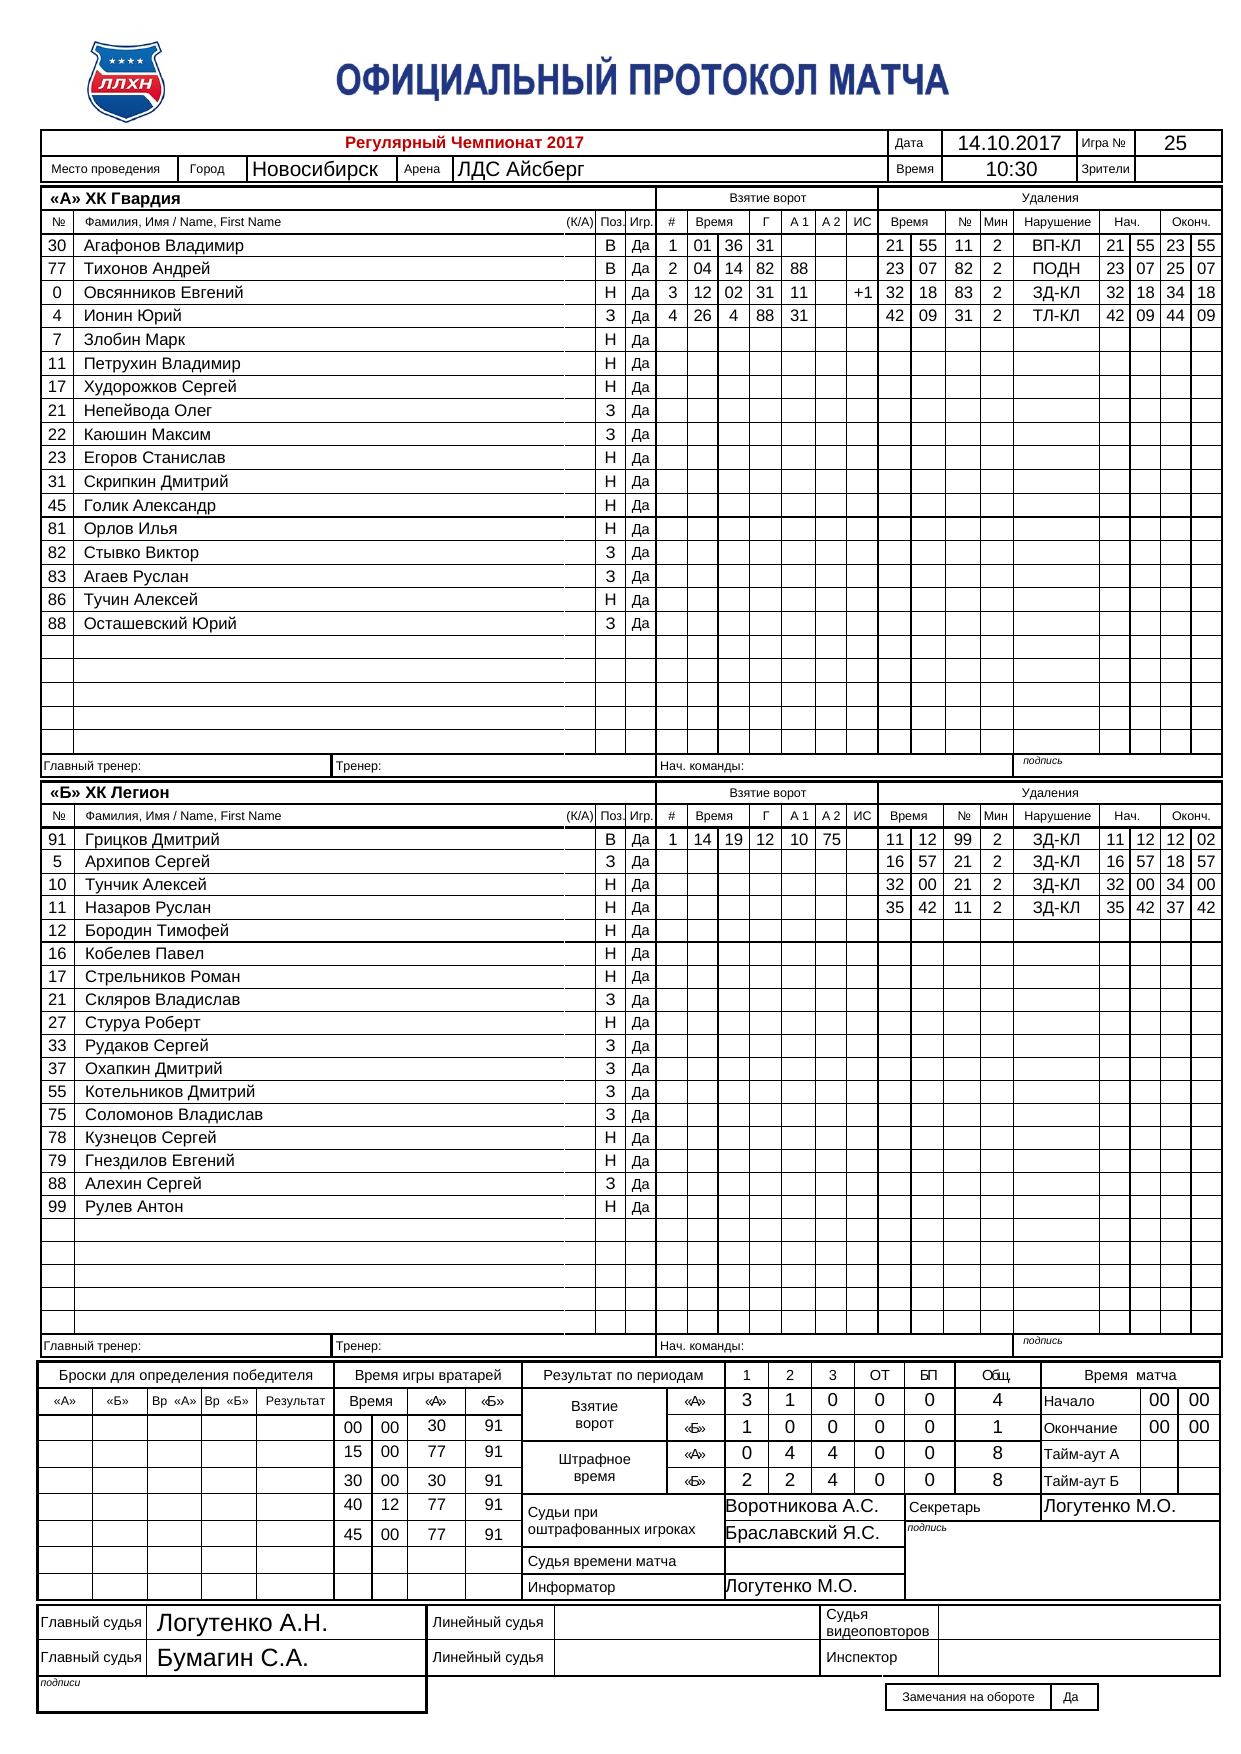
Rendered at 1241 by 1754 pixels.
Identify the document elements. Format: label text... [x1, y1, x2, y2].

table_cell 2 [981, 305, 1013, 327]
table_cell [847, 829, 877, 849]
table_cell [1131, 707, 1160, 729]
table_cell [944, 1058, 980, 1079]
table_cell [1100, 470, 1129, 493]
table_cell [946, 376, 980, 398]
table_cell [879, 541, 910, 564]
table_cell [719, 874, 749, 895]
table_cell 00 [373, 1468, 407, 1493]
table_cell Время [879, 211, 945, 233]
table_cell [879, 1173, 910, 1195]
table_cell [750, 989, 781, 1011]
table_cell З [596, 989, 625, 1011]
table_cell 77 [408, 1441, 465, 1467]
table_cell Главный судья [39, 1640, 146, 1675]
table_cell [1100, 1196, 1129, 1218]
table_header 14.10.2017 [943, 131, 1076, 155]
table_cell [1161, 707, 1190, 729]
table_cell [939, 1640, 1219, 1675]
table_cell Поз. [596, 211, 625, 233]
table_cell [750, 494, 781, 516]
table_cell [879, 707, 910, 729]
table_cell [912, 352, 945, 374]
table_cell [750, 1219, 781, 1241]
table_cell 07 [912, 257, 945, 280]
table_cell [782, 376, 815, 398]
table_cell [626, 1219, 655, 1241]
table_cell [816, 1242, 846, 1264]
table_cell 00 [373, 1441, 407, 1467]
table_cell [1192, 470, 1221, 493]
table_cell [847, 470, 877, 493]
table_cell [688, 943, 717, 964]
table_cell [148, 1574, 201, 1599]
table_cell 91 [466, 1521, 521, 1546]
table_cell 22 [42, 423, 73, 445]
table_cell Да [626, 1012, 655, 1033]
table_cell 77 [408, 1494, 465, 1520]
table_cell [750, 352, 781, 374]
table_cell [688, 874, 717, 895]
table_cell [657, 966, 687, 987]
table_cell [912, 588, 945, 611]
table_cell [912, 1058, 943, 1079]
table_cell [1100, 328, 1129, 351]
table_cell Непейвода Олег [74, 399, 564, 422]
table_cell 4 [42, 305, 73, 327]
table_cell Время [335, 1389, 407, 1413]
table_cell [782, 1196, 815, 1218]
table_cell [912, 1242, 943, 1264]
table_cell [879, 1012, 910, 1033]
table_cell [1100, 376, 1129, 398]
table_cell [1161, 446, 1190, 469]
table_cell 04 [688, 257, 717, 280]
table_cell [750, 1035, 781, 1057]
table_cell [816, 565, 846, 587]
table_cell [946, 518, 980, 540]
table_cell Ионин Юрий [74, 305, 564, 327]
table_cell [688, 896, 717, 918]
table_cell Зрители [1078, 157, 1134, 181]
table_cell 19 [719, 829, 749, 849]
table_cell [750, 1058, 781, 1079]
table_cell [688, 352, 717, 374]
table_cell [816, 730, 846, 753]
table_cell Н [596, 376, 625, 398]
table_cell 82 [750, 257, 781, 280]
table_cell [912, 565, 945, 587]
table_cell [1192, 1058, 1221, 1079]
table_cell [1161, 399, 1190, 422]
table_cell [657, 1058, 687, 1079]
table_cell 2 [981, 896, 1013, 918]
table_cell [1100, 966, 1129, 987]
table_cell [565, 1012, 595, 1033]
table_cell Н [596, 588, 625, 611]
table_cell [750, 1127, 781, 1149]
table_cell [912, 1150, 943, 1172]
table_cell [981, 659, 1013, 682]
table_cell Вр «Б» [202, 1389, 256, 1413]
table_cell [782, 518, 815, 540]
table_cell 16 [1100, 850, 1129, 872]
table_cell [565, 683, 595, 706]
table_cell [75, 1265, 564, 1287]
table_cell [688, 1173, 717, 1195]
table_cell [750, 565, 781, 587]
table_cell Да [626, 874, 655, 895]
table_cell Рудаков Сергей [75, 1035, 564, 1057]
table_cell [879, 636, 910, 658]
table_cell [1014, 989, 1099, 1011]
table_cell [946, 352, 980, 374]
table_cell 75 [42, 1104, 74, 1126]
table_cell [847, 518, 877, 540]
table_cell [944, 1196, 980, 1218]
table_cell [657, 541, 687, 564]
table_cell [1161, 683, 1190, 706]
table_cell [1161, 636, 1190, 658]
table_cell [1192, 636, 1221, 658]
table_cell 2 [981, 281, 1013, 303]
table_header Общ. [956, 1363, 1040, 1387]
table_cell 0 [855, 1389, 904, 1413]
table_cell Скляров Владислав [75, 989, 564, 1011]
table_cell [782, 1219, 815, 1241]
table_header Взятие ворот [657, 188, 877, 209]
table_cell [657, 1035, 687, 1057]
table_cell [946, 612, 980, 634]
table_cell [847, 636, 877, 658]
table_cell Тунчик Алексей [75, 874, 564, 895]
table_cell [565, 612, 595, 634]
table_cell [1161, 1219, 1190, 1241]
table_cell [1192, 989, 1221, 1011]
table_cell [565, 565, 595, 587]
table_cell [847, 1311, 877, 1333]
table_cell [565, 352, 595, 374]
table_cell [912, 920, 943, 941]
table_cell [981, 446, 1013, 469]
table_cell [565, 1311, 595, 1333]
table_cell Егоров Станислав [74, 446, 564, 469]
table_cell [944, 1127, 980, 1149]
table_cell [657, 1150, 687, 1172]
table_cell 2 [657, 257, 687, 280]
table_cell 2 [769, 1468, 811, 1493]
table_cell Да [626, 565, 655, 587]
table_cell [1192, 1242, 1221, 1264]
table_cell ЗД-КЛ [1014, 850, 1099, 872]
table_cell [1192, 1196, 1221, 1218]
table_cell [816, 328, 846, 351]
table_cell 00 [1192, 874, 1221, 895]
table_cell Да [626, 423, 655, 445]
table_cell [847, 896, 877, 918]
table_cell [1100, 612, 1129, 634]
table_cell [816, 376, 846, 398]
table_cell [981, 920, 1013, 941]
table_cell З [596, 1104, 625, 1126]
table_cell [946, 423, 980, 445]
table_cell [1100, 1265, 1129, 1287]
table_cell З [596, 423, 625, 445]
table_cell [1014, 707, 1099, 729]
table_cell [1131, 1219, 1160, 1241]
table_cell [782, 1311, 815, 1333]
table_cell [944, 1265, 980, 1287]
table_cell [565, 235, 595, 256]
table_cell 1 [726, 1415, 768, 1440]
table_cell [816, 541, 846, 564]
table_cell 88 [42, 612, 73, 634]
table_cell Главный тренер: [42, 755, 330, 776]
table_cell 2 [981, 850, 1013, 872]
table_cell [879, 446, 910, 469]
table_cell [981, 1242, 1013, 1264]
table_cell Осташевский Юрий [74, 612, 564, 634]
table_cell Окончание [1042, 1415, 1140, 1440]
table_cell [981, 470, 1013, 493]
table_cell [688, 850, 717, 872]
table_cell Новосибирск [248, 157, 396, 181]
table_cell [847, 446, 877, 469]
table_cell [202, 1547, 256, 1573]
table_cell 21 [879, 235, 910, 256]
table_cell Г [750, 211, 781, 233]
table_cell Штрафное время [523, 1442, 666, 1493]
table_cell [657, 399, 687, 422]
table_cell 88 [782, 257, 815, 280]
table_cell [1131, 920, 1160, 941]
table_cell [1131, 1196, 1160, 1218]
table_cell [93, 1441, 147, 1467]
table_cell [719, 1242, 749, 1264]
table_cell [1131, 612, 1160, 634]
table_cell [1161, 920, 1190, 941]
table_cell [750, 1081, 781, 1103]
table_cell [912, 1311, 943, 1333]
table_cell [750, 943, 781, 964]
table_cell [565, 989, 595, 1011]
table_cell [148, 1521, 201, 1546]
table_header Время матча [1042, 1363, 1219, 1387]
table_cell [847, 565, 877, 587]
table_cell 17 [42, 376, 73, 398]
table_cell 02 [719, 281, 749, 303]
table_cell [847, 943, 877, 964]
table_cell [1179, 1441, 1219, 1467]
table_cell [148, 1547, 201, 1573]
table_cell 12 [750, 829, 781, 849]
table_header 2 [769, 1363, 811, 1387]
table_cell [565, 1150, 595, 1172]
table_cell [75, 1311, 564, 1333]
table_cell 83 [42, 565, 73, 587]
table_cell [719, 636, 749, 658]
table_cell 00 [373, 1416, 407, 1440]
table_cell [688, 541, 717, 564]
table_cell [1100, 494, 1129, 516]
table_cell 09 [1131, 305, 1160, 327]
table_cell [912, 989, 943, 1011]
table_cell [816, 989, 846, 1011]
table_cell [688, 659, 717, 682]
table_cell [565, 257, 595, 280]
table_cell [981, 1104, 1013, 1126]
table_cell 25 [1161, 257, 1190, 280]
table_cell [912, 659, 945, 682]
table_cell Информатор [523, 1575, 724, 1599]
table_cell [719, 1012, 749, 1033]
table_cell ЛДС Айсберг [454, 157, 887, 181]
table_cell [1014, 1058, 1099, 1079]
table_cell [1161, 376, 1190, 398]
table_cell [816, 588, 846, 611]
table_cell Время [889, 157, 941, 181]
table_cell [1014, 541, 1099, 564]
table_cell [1192, 683, 1221, 706]
table_cell Соломонов Владислав [75, 1104, 564, 1126]
table_cell [565, 850, 595, 872]
table_cell [466, 1547, 521, 1573]
table_cell [42, 636, 73, 658]
table_cell [782, 1288, 815, 1310]
table_cell № [944, 805, 980, 826]
table_cell [847, 1081, 877, 1103]
table_cell 30 [408, 1416, 465, 1440]
table_cell [202, 1494, 256, 1520]
table_cell [750, 446, 781, 469]
table_cell 0 [855, 1468, 904, 1493]
table_cell [816, 874, 846, 895]
table_cell 30 [42, 235, 73, 256]
table_cell [565, 1104, 595, 1126]
table_cell Да [626, 1127, 655, 1149]
table_cell [879, 920, 910, 941]
table_cell [1014, 659, 1099, 682]
table_cell [1014, 352, 1099, 374]
table_cell [816, 896, 846, 918]
table_cell Нарушение [1014, 211, 1099, 233]
table_cell Н [596, 494, 625, 516]
table_cell [1131, 1242, 1160, 1264]
table_cell 4 [719, 305, 749, 327]
table_cell Секретарь [906, 1495, 1040, 1520]
table_cell [912, 446, 945, 469]
table_cell 12 [42, 920, 74, 941]
table_cell [1100, 1219, 1129, 1241]
table_cell [1099, 1682, 1220, 1711]
table_cell [750, 707, 781, 729]
table_cell Фамилия, Имя / Name, First Name [74, 211, 565, 233]
table_cell ВП-КЛ [1014, 235, 1099, 256]
table_cell 35 [879, 896, 910, 918]
table_cell 32 [879, 874, 910, 895]
table_cell [816, 1081, 846, 1103]
table_cell 11 [782, 281, 815, 303]
table_cell Тайм-аут Б [1042, 1468, 1140, 1493]
table_header Дата [889, 131, 941, 155]
table_cell [1161, 328, 1190, 351]
table_cell [1131, 989, 1160, 1011]
table_cell [879, 659, 910, 682]
table_cell [782, 1035, 815, 1057]
table_cell [719, 612, 749, 634]
table_cell 26 [688, 305, 717, 327]
table_cell # [657, 211, 687, 233]
table_cell [782, 1127, 815, 1149]
table_cell [719, 1150, 749, 1172]
table_cell «Б» [668, 1415, 724, 1440]
table_cell [782, 1150, 815, 1172]
table_header 3 [812, 1363, 854, 1387]
table_cell [688, 612, 717, 634]
table_cell 1 [657, 829, 687, 849]
table_cell Рулев Антон [75, 1196, 564, 1218]
table_cell [1131, 730, 1160, 753]
table_cell № [946, 211, 980, 233]
table_cell [1014, 612, 1099, 634]
table_cell [782, 588, 815, 611]
table_cell [657, 328, 687, 351]
table_cell Да [626, 966, 655, 987]
table_cell [944, 1219, 980, 1241]
table_cell [565, 920, 595, 941]
table_cell Скрипкин Дмитрий [74, 470, 564, 493]
table_cell [719, 1219, 749, 1241]
table_cell Да [626, 305, 655, 327]
table_cell [93, 1468, 147, 1493]
table_cell [912, 470, 945, 493]
table_cell Воротникова А.С. [726, 1495, 904, 1520]
table_cell [782, 494, 815, 516]
table_cell [847, 235, 877, 256]
table_cell [1192, 352, 1221, 374]
table_cell [719, 494, 749, 516]
table_cell «А» [668, 1442, 724, 1467]
table_cell [750, 920, 781, 941]
table_cell [816, 683, 846, 706]
table_cell [944, 1311, 980, 1333]
table_cell 02 [1192, 829, 1221, 849]
table_cell [1161, 943, 1190, 964]
table_cell Время [688, 211, 749, 233]
table_cell Охапкин Дмитрий [75, 1058, 564, 1079]
table_cell [1100, 1288, 1129, 1310]
table_cell [782, 1081, 815, 1103]
table_cell [944, 1150, 980, 1172]
table_cell [719, 1127, 749, 1149]
table_cell [565, 1196, 595, 1218]
table_cell [912, 1196, 943, 1218]
table_cell 2 [981, 829, 1013, 849]
table_cell [1131, 1081, 1160, 1103]
table_header Взятие ворот [657, 783, 877, 803]
table_cell [1131, 966, 1160, 987]
table_cell [1014, 1265, 1099, 1287]
table_cell [42, 1311, 74, 1333]
table_cell [596, 636, 625, 658]
table_cell Оконч. [1161, 211, 1221, 233]
table_cell [981, 1311, 1013, 1333]
table_cell [782, 565, 815, 587]
table_cell [657, 565, 687, 587]
table_cell [750, 1311, 781, 1333]
table_cell 42 [1100, 305, 1129, 327]
table_cell 12 [688, 281, 717, 303]
table_cell [750, 588, 781, 611]
table_cell [847, 1035, 877, 1057]
table_cell [688, 1035, 717, 1057]
table_cell [148, 1441, 201, 1467]
table_cell [816, 1104, 846, 1126]
table_cell [1100, 730, 1129, 753]
table_cell 0 [905, 1389, 954, 1413]
table_cell [1014, 1012, 1099, 1033]
table_cell [1192, 1012, 1221, 1033]
table_cell [750, 896, 781, 918]
table_cell [1014, 1196, 1099, 1218]
table_cell Орлов Илья [74, 518, 564, 540]
table_cell [257, 1494, 333, 1520]
table_cell Да [626, 470, 655, 493]
table_cell [912, 1127, 943, 1149]
table_cell [847, 588, 877, 611]
table_cell [1014, 966, 1099, 987]
table_cell [1131, 588, 1160, 611]
table_cell [946, 707, 980, 729]
table_cell [946, 683, 980, 706]
table_header Броски для определения победителя [39, 1363, 333, 1387]
table_cell [750, 1104, 781, 1126]
table_cell [816, 1173, 846, 1195]
table_cell № [42, 805, 74, 826]
table_cell [981, 1012, 1013, 1033]
table_cell [565, 494, 595, 516]
table_cell 88 [750, 305, 781, 327]
table_cell [93, 1416, 147, 1440]
table_cell [335, 1574, 371, 1599]
table_cell Н [596, 1127, 625, 1149]
table_cell [1161, 1104, 1190, 1126]
table_cell Кобелев Павел [75, 943, 564, 964]
table_cell [1192, 1288, 1221, 1310]
table_cell Тайм-аут А [1042, 1441, 1140, 1467]
table_cell [879, 470, 910, 493]
table_cell Н [596, 1196, 625, 1218]
table_cell Н [596, 470, 625, 493]
table_header Замечания на обороте [887, 1685, 1050, 1709]
table_cell [1161, 989, 1190, 1011]
table_cell [1131, 446, 1160, 469]
table_cell [782, 683, 815, 706]
table_cell [1161, 1081, 1190, 1103]
table_cell [39, 1494, 92, 1520]
table_cell [981, 730, 1013, 753]
table_cell [565, 943, 595, 964]
table_cell [688, 494, 717, 516]
table_cell [688, 565, 717, 587]
table_cell Стывко Виктор [74, 541, 564, 564]
table_cell 0 [812, 1415, 854, 1440]
table_cell [74, 683, 564, 706]
table_cell [688, 920, 717, 941]
table_cell [626, 659, 655, 682]
table_cell 07 [1131, 257, 1160, 280]
table_cell [847, 352, 877, 374]
table_cell [981, 1196, 1013, 1218]
table_cell [42, 1242, 74, 1264]
table_cell [1100, 446, 1129, 469]
table_cell ИС [847, 211, 877, 233]
table_cell 31 [946, 305, 980, 327]
table_cell подпись [1014, 1335, 1221, 1356]
table_cell [626, 1242, 655, 1264]
table_cell [879, 1035, 910, 1057]
table_cell [816, 1288, 846, 1310]
table_cell Н [596, 328, 625, 351]
table_cell [565, 1127, 595, 1149]
table_cell [1100, 1127, 1129, 1149]
table_cell [847, 966, 877, 987]
table_cell [148, 1468, 201, 1493]
table_cell [39, 1468, 92, 1493]
table_cell [1100, 1012, 1129, 1033]
table_header Удаления [879, 188, 1221, 209]
table_cell [1161, 1288, 1190, 1310]
table_cell [719, 989, 749, 1011]
table_cell [1161, 1242, 1190, 1264]
table_cell Нач. [1100, 805, 1160, 826]
table_cell Вр «А» [148, 1389, 201, 1413]
table_cell [944, 943, 980, 964]
table_cell [1192, 707, 1221, 729]
table_cell 55 [1131, 235, 1160, 256]
table_cell подписи [39, 1677, 425, 1711]
table_cell [816, 612, 846, 634]
table_cell [1014, 920, 1099, 941]
table_cell [596, 1311, 625, 1333]
table_cell [1192, 920, 1221, 941]
table_cell [879, 966, 910, 987]
table_cell 0 [769, 1415, 811, 1440]
table_cell [912, 399, 945, 422]
table_cell [782, 352, 815, 374]
table_cell 12 [373, 1494, 407, 1520]
table_cell [750, 1288, 781, 1310]
table_cell 31 [750, 281, 781, 303]
table_cell Да [626, 541, 655, 564]
table_cell [1100, 1035, 1129, 1057]
table_cell [1100, 659, 1129, 682]
table_cell [847, 1012, 877, 1033]
table_cell [1161, 423, 1190, 445]
table_cell [816, 1035, 846, 1057]
table_cell Тренер: [333, 755, 655, 776]
table_cell Линейный судья [428, 1640, 554, 1675]
table_cell [565, 281, 595, 303]
table_cell [782, 966, 815, 987]
table_cell 17 [42, 966, 74, 987]
table_cell Назаров Руслан [75, 896, 564, 918]
table_cell Н [596, 896, 625, 918]
table_cell [847, 399, 877, 422]
table_cell 11 [944, 896, 980, 918]
table_cell [816, 850, 846, 872]
table_cell 8 [956, 1468, 1040, 1493]
table_cell 1 [769, 1389, 811, 1413]
table_cell 33 [42, 1035, 74, 1057]
table_header Время игры вратарей [335, 1363, 521, 1387]
table_cell [1136, 157, 1221, 181]
table_cell Да [626, 989, 655, 1011]
table_cell [981, 1058, 1013, 1079]
table_cell Да [626, 829, 655, 849]
table_cell [816, 494, 846, 516]
table_cell 77 [408, 1521, 465, 1546]
table_cell 3 [726, 1389, 768, 1413]
table_cell 11 [946, 235, 980, 256]
table_cell [1100, 1311, 1129, 1333]
table_cell [1161, 470, 1190, 493]
table_cell [626, 707, 655, 729]
table_cell [596, 1265, 625, 1287]
table_cell [565, 730, 595, 753]
table_cell З [596, 1173, 625, 1195]
table_cell [93, 1574, 147, 1599]
table_cell [816, 446, 846, 469]
table_cell [879, 494, 910, 516]
table_cell «А» [39, 1389, 92, 1413]
table_cell 10 [42, 874, 74, 895]
table_cell 00 [1131, 874, 1160, 895]
table_cell Время [879, 805, 943, 826]
table_cell Каюшин Максим [74, 423, 564, 445]
table_cell Город [179, 157, 246, 181]
table_cell [912, 1081, 943, 1103]
table_cell [719, 896, 749, 918]
table_cell 0 [855, 1442, 904, 1467]
table_cell Тренер: [333, 1335, 655, 1356]
table_cell [782, 896, 815, 918]
table_cell [657, 446, 687, 469]
table_cell [816, 1127, 846, 1149]
table_cell З [596, 1058, 625, 1079]
table_cell 42 [1131, 896, 1160, 918]
table_cell ЗД-КЛ [1014, 874, 1099, 895]
table_cell [1131, 423, 1160, 445]
table_cell [816, 305, 846, 327]
table_cell [944, 966, 980, 987]
table_cell [1100, 683, 1129, 706]
table_cell 21 [944, 850, 980, 872]
table_cell Худорожков Сергей [74, 376, 564, 398]
table_cell [719, 943, 749, 964]
table_cell [981, 943, 1013, 964]
table_cell 23 [1100, 257, 1129, 280]
table_cell [847, 1058, 877, 1079]
table_cell 91 [466, 1416, 521, 1440]
table_cell [750, 328, 781, 351]
table_cell [981, 352, 1013, 374]
table_cell [782, 920, 815, 941]
table_cell 11 [1100, 829, 1129, 849]
table_cell 10:30 [943, 157, 1076, 181]
table_cell ИС [847, 805, 877, 826]
table_cell [42, 707, 73, 729]
table_cell Да [626, 612, 655, 634]
table_cell [1100, 989, 1129, 1011]
table_cell [847, 1219, 877, 1241]
table_cell 11 [42, 352, 73, 374]
table_cell [719, 966, 749, 987]
table_cell [750, 518, 781, 540]
table_cell 00 [1179, 1389, 1219, 1413]
table_cell «А» [668, 1389, 724, 1413]
table_cell [657, 707, 687, 729]
table_cell [657, 494, 687, 516]
table_cell [847, 1127, 877, 1149]
table_cell [750, 1012, 781, 1033]
table_cell 37 [42, 1058, 74, 1079]
table_cell [782, 1265, 815, 1287]
table_cell [912, 518, 945, 540]
table_cell [879, 1219, 910, 1241]
table_cell 75 [816, 829, 846, 849]
table_cell [1100, 399, 1129, 422]
table_cell [74, 707, 564, 729]
table_cell [688, 1012, 717, 1033]
table_cell [912, 1219, 943, 1241]
table_cell [1131, 470, 1160, 493]
table_cell [596, 659, 625, 682]
table_cell 2 [981, 257, 1013, 280]
table_cell [688, 1288, 717, 1310]
table_cell [657, 683, 687, 706]
table_cell [847, 328, 877, 351]
table_cell Да [626, 257, 655, 280]
table_cell [981, 328, 1013, 351]
table_cell 88 [42, 1173, 74, 1195]
table_cell [816, 423, 846, 445]
table_cell [782, 707, 815, 729]
table_cell # [657, 805, 687, 826]
table_cell [879, 730, 910, 753]
table_cell 27 [42, 1012, 74, 1033]
table_cell 11 [42, 896, 74, 918]
table_cell [1131, 328, 1160, 351]
table_cell [688, 989, 717, 1011]
table_cell [750, 470, 781, 493]
table_cell [657, 1173, 687, 1195]
table_cell 31 [782, 305, 815, 327]
table_cell Оконч. [1161, 805, 1221, 826]
table_cell [816, 235, 846, 256]
table_cell [657, 730, 687, 753]
table_cell [719, 376, 749, 398]
table_cell [750, 541, 781, 564]
table_cell [1014, 1150, 1099, 1172]
table_cell [565, 659, 595, 682]
table_header Удаления [879, 783, 1221, 803]
table_cell [719, 707, 749, 729]
table_cell В [596, 235, 625, 256]
table_cell [1192, 423, 1221, 445]
table_cell 12 [1161, 829, 1190, 849]
table_cell [847, 423, 877, 445]
table_cell Да [626, 352, 655, 374]
table_cell [626, 1288, 655, 1310]
table_cell [782, 874, 815, 895]
table_cell [847, 730, 877, 753]
table_cell [1014, 943, 1099, 964]
table_cell [944, 1035, 980, 1057]
table_cell Да [626, 1058, 655, 1079]
table_cell [816, 659, 846, 682]
table_cell [1131, 565, 1160, 587]
table_cell [912, 730, 945, 753]
table_cell [847, 1242, 877, 1264]
table_cell [816, 636, 846, 658]
table_cell [981, 494, 1013, 516]
table_cell [75, 1288, 564, 1310]
table_cell [946, 730, 980, 753]
table_cell [257, 1547, 333, 1573]
table_cell [847, 850, 877, 872]
table_cell [1131, 541, 1160, 564]
table_cell [202, 1574, 256, 1599]
table_cell [39, 1547, 92, 1573]
table_cell [912, 943, 943, 964]
table_cell ЗД-КЛ [1014, 896, 1099, 918]
table_cell [719, 541, 749, 564]
table_cell [879, 423, 910, 445]
table_cell [750, 1150, 781, 1172]
table_cell Место проведения [42, 157, 177, 181]
table_cell Злобин Марк [74, 328, 564, 351]
table_cell [750, 874, 781, 895]
table_cell Начало [1042, 1389, 1140, 1413]
table_cell В [596, 829, 625, 849]
table_cell [719, 730, 749, 753]
table_cell 18 [1192, 281, 1221, 303]
table_cell [816, 518, 846, 540]
table_cell [626, 730, 655, 753]
table_cell Стуруа Роберт [75, 1012, 564, 1033]
table_cell [782, 235, 815, 256]
table_cell [565, 305, 595, 327]
table_cell Голик Александр [74, 494, 564, 516]
table_cell 16 [42, 943, 74, 964]
table_cell [565, 896, 595, 918]
table_cell [408, 1574, 465, 1599]
table_cell 57 [1192, 850, 1221, 872]
table_cell [782, 1242, 815, 1264]
table_cell Петрухин Владимир [74, 352, 564, 374]
table_cell [1131, 1012, 1160, 1033]
table_cell 55 [912, 235, 945, 256]
table_cell [816, 1150, 846, 1172]
table_cell А 1 [782, 805, 815, 826]
table_cell [75, 1219, 564, 1241]
table_cell [565, 1288, 595, 1310]
table_cell [626, 1311, 655, 1333]
table_cell [1192, 541, 1221, 564]
table_cell [782, 1173, 815, 1195]
table_cell [981, 1081, 1013, 1103]
table_cell [657, 943, 687, 964]
table_cell [42, 683, 73, 706]
table_cell [1100, 943, 1129, 964]
table_cell [1161, 730, 1190, 753]
table_cell 99 [944, 829, 980, 849]
table_cell [847, 376, 877, 398]
table_cell [946, 446, 980, 469]
table_cell 83 [946, 281, 980, 303]
table_cell [939, 1606, 1219, 1639]
table_cell [688, 423, 717, 445]
table_cell «Б» [93, 1389, 147, 1413]
table_cell [981, 399, 1013, 422]
table_cell [750, 1242, 781, 1264]
table_cell [750, 612, 781, 634]
table_cell 7 [42, 328, 73, 351]
table_cell [719, 1173, 749, 1195]
table_cell [1161, 518, 1190, 540]
table_cell [148, 1416, 201, 1440]
table_cell 32 [1100, 874, 1129, 895]
table_cell [1192, 1081, 1221, 1103]
table_cell [1192, 588, 1221, 611]
table_cell [1100, 1242, 1129, 1264]
table_cell [981, 541, 1013, 564]
table_cell Да [626, 1196, 655, 1218]
table_header Результат по периодам [523, 1363, 724, 1387]
table_cell З [596, 612, 625, 634]
table_cell [883, 1677, 1220, 1681]
table_cell [657, 1012, 687, 1033]
table_cell Гнездилов Евгений [75, 1150, 564, 1172]
table_cell Да [626, 850, 655, 872]
table_cell [1014, 399, 1099, 422]
table_cell З [596, 850, 625, 872]
table_cell [1192, 328, 1221, 351]
table_cell 00 [912, 874, 943, 895]
table_cell [750, 966, 781, 987]
table_cell [1192, 1127, 1221, 1149]
table_cell Арена [398, 157, 452, 181]
table_cell 30 [408, 1468, 465, 1493]
table_cell [981, 588, 1013, 611]
table_cell [596, 730, 625, 753]
table_cell 10 [782, 829, 815, 849]
table_cell [565, 1173, 595, 1195]
table_cell [847, 920, 877, 941]
table_cell [719, 399, 749, 422]
table_cell [981, 683, 1013, 706]
table_cell [981, 1150, 1013, 1172]
table_cell [75, 1242, 564, 1264]
table_cell Овсянников Евгений [74, 281, 564, 303]
table_cell Логутенко А.Н. [147, 1606, 425, 1639]
table_cell [42, 730, 73, 753]
table_cell Н [596, 943, 625, 964]
table_cell [42, 659, 73, 682]
table_cell [565, 518, 595, 540]
table_cell [688, 376, 717, 398]
table_cell [816, 920, 846, 941]
table_cell Н [596, 1012, 625, 1033]
table_cell (К/А) [565, 805, 595, 826]
table_cell 78 [42, 1127, 74, 1149]
table_cell 82 [42, 541, 73, 564]
table_cell [1131, 1288, 1160, 1310]
table_cell [428, 1677, 882, 1711]
table_cell [981, 612, 1013, 634]
table_cell Линейный судья [428, 1606, 554, 1639]
table_cell [1014, 1127, 1099, 1149]
table_cell [912, 612, 945, 634]
table_cell 00 [1179, 1415, 1219, 1440]
table_cell [782, 541, 815, 564]
table_cell 23 [879, 257, 910, 280]
table_cell 45 [335, 1521, 371, 1546]
table_cell [565, 1242, 595, 1264]
table_cell [1192, 399, 1221, 422]
table_cell [750, 1196, 781, 1218]
table_cell З [596, 399, 625, 422]
table_cell [879, 1127, 910, 1149]
table_cell Котельников Дмитрий [75, 1081, 564, 1103]
table_cell [626, 683, 655, 706]
table_cell 4 [956, 1389, 1040, 1413]
table_cell [657, 1288, 687, 1310]
table_cell [782, 850, 815, 872]
table_cell [847, 707, 877, 729]
table_cell 8 [956, 1442, 1040, 1467]
table_cell [688, 1311, 717, 1333]
table_cell 1 [956, 1415, 1040, 1440]
table_cell [688, 399, 717, 422]
table_cell 42 [1192, 896, 1221, 918]
table_cell [847, 1104, 877, 1126]
table_cell [1100, 707, 1129, 729]
table_cell [1192, 1311, 1221, 1333]
table_cell [912, 966, 943, 987]
table_cell [879, 1104, 910, 1126]
table_cell [657, 659, 687, 682]
table_cell [657, 612, 687, 634]
table_cell [688, 636, 717, 658]
table_cell [847, 683, 877, 706]
table_cell [946, 328, 980, 351]
table_cell [688, 588, 717, 611]
table_cell [879, 399, 910, 422]
table_cell +1 [847, 281, 877, 303]
table_cell 0 [726, 1442, 768, 1467]
table_cell [1131, 1104, 1160, 1126]
table_cell [1100, 920, 1129, 941]
table_cell [688, 683, 717, 706]
table_cell [1192, 1173, 1221, 1195]
table_cell Бумагин С.А. [147, 1640, 425, 1675]
table_cell [1192, 1265, 1221, 1287]
table_cell [565, 423, 595, 445]
table_cell [719, 328, 749, 351]
table_cell Н [596, 518, 625, 540]
table_cell [39, 1574, 92, 1599]
table_cell [1100, 1081, 1129, 1103]
table_cell [657, 920, 687, 941]
table_cell Да [626, 1173, 655, 1195]
table_cell 91 [42, 829, 74, 849]
table_cell [847, 659, 877, 682]
table_cell [816, 1311, 846, 1333]
table_cell [1131, 1150, 1160, 1172]
table_cell 55 [1192, 235, 1221, 256]
table_cell 14 [688, 829, 717, 849]
table_cell [847, 1173, 877, 1195]
table_cell [1161, 612, 1190, 634]
table_cell [1192, 659, 1221, 682]
table_cell [1161, 1173, 1190, 1195]
table_cell [1161, 659, 1190, 682]
table_cell [1014, 1173, 1099, 1195]
table_cell [74, 636, 564, 658]
table_cell [981, 1288, 1013, 1310]
table_cell [946, 588, 980, 611]
table_cell [719, 588, 749, 611]
table_cell [944, 1242, 980, 1264]
table_cell [912, 328, 945, 351]
table_cell [1192, 943, 1221, 964]
table_cell 21 [1100, 235, 1129, 256]
table_cell [879, 1311, 910, 1333]
table_cell ЗД-КЛ [1014, 281, 1099, 303]
table_cell [565, 1058, 595, 1079]
table_cell [657, 1081, 687, 1103]
table_cell [1100, 1058, 1129, 1079]
table_cell подпись [906, 1522, 1219, 1599]
table_cell [688, 1127, 717, 1149]
table_cell 2 [981, 235, 1013, 256]
table_cell [879, 376, 910, 398]
table_cell 30 [335, 1468, 371, 1493]
table_cell [1014, 1288, 1099, 1310]
table_cell [719, 920, 749, 941]
table_cell [782, 989, 815, 1011]
table_cell Да [626, 1104, 655, 1126]
table_cell [1131, 943, 1160, 964]
table_cell [1131, 659, 1160, 682]
table_cell 4 [769, 1442, 811, 1467]
table_cell [847, 612, 877, 634]
table_header 25 [1136, 131, 1221, 155]
table_cell [657, 1242, 687, 1264]
table_cell Тучин Алексей [74, 588, 564, 611]
table_cell [688, 446, 717, 469]
table_cell З [596, 541, 625, 564]
table_cell 4 [812, 1442, 854, 1467]
table_cell [657, 896, 687, 918]
table_cell [750, 683, 781, 706]
table_cell Результат [257, 1389, 333, 1413]
table_cell «А» [408, 1389, 465, 1413]
table_cell Агаев Руслан [74, 565, 564, 587]
table_cell [565, 707, 595, 729]
table_cell [657, 470, 687, 493]
table_cell [782, 1058, 815, 1079]
table_cell Браславский Я.С. [726, 1521, 904, 1546]
table_cell 35 [1100, 896, 1129, 918]
table_cell [1131, 376, 1160, 398]
table_cell [257, 1521, 333, 1546]
table_cell [981, 1265, 1013, 1287]
table_cell [373, 1574, 407, 1599]
table_cell 99 [42, 1196, 74, 1218]
table_cell [202, 1521, 256, 1546]
table_cell 91 [466, 1494, 521, 1520]
table_cell [847, 305, 877, 327]
table_cell [719, 1058, 749, 1079]
table_cell [1014, 1035, 1099, 1057]
table_cell [565, 470, 595, 493]
table_cell [596, 1242, 625, 1264]
table_cell 57 [912, 850, 943, 872]
table_cell 15 [335, 1441, 371, 1467]
table_cell [1161, 1265, 1190, 1287]
table_cell А 2 [816, 805, 846, 826]
table_cell 34 [1161, 874, 1190, 895]
table_cell [847, 1150, 877, 1172]
table_cell [1131, 1311, 1160, 1333]
table_cell Да [626, 896, 655, 918]
table_cell [565, 874, 595, 895]
table_cell [1161, 565, 1190, 587]
table_cell [879, 1196, 910, 1218]
table_cell Да [626, 943, 655, 964]
table_cell 0 [42, 281, 73, 303]
table_cell [1161, 588, 1190, 611]
table_cell [688, 1081, 717, 1103]
table_cell [726, 1548, 904, 1573]
table_cell [555, 1606, 819, 1639]
table_cell [657, 1104, 687, 1126]
table_cell Алехин Сергей [75, 1173, 564, 1195]
table_cell [847, 1288, 877, 1310]
table_cell Нач. команды: [657, 1335, 1012, 1356]
table_cell [1100, 541, 1129, 564]
table_cell [42, 1288, 74, 1310]
table_cell [750, 1265, 781, 1287]
table_cell 82 [946, 257, 980, 280]
table_cell [981, 1173, 1013, 1195]
table_cell 0 [855, 1415, 904, 1440]
table_cell Логутенко М.О. [1042, 1495, 1219, 1520]
table_cell [596, 707, 625, 729]
table_cell 18 [1131, 281, 1160, 303]
table_cell 18 [912, 281, 945, 303]
table_cell 18 [1161, 850, 1190, 872]
table_cell Н [596, 446, 625, 469]
table_cell Н [596, 966, 625, 987]
table_cell [257, 1441, 333, 1467]
table_cell [148, 1494, 201, 1520]
table_cell [782, 470, 815, 493]
table_cell [912, 1173, 943, 1195]
table_cell [1131, 494, 1160, 516]
table_cell [879, 565, 910, 587]
table_cell 42 [912, 896, 943, 918]
table_cell 00 [335, 1416, 371, 1440]
table_cell [657, 1311, 687, 1333]
table_cell [657, 1265, 687, 1287]
table_cell [816, 1058, 846, 1079]
table_cell [981, 1219, 1013, 1241]
table_cell [719, 470, 749, 493]
table_cell [1100, 588, 1129, 611]
table_cell [816, 943, 846, 964]
table_cell [912, 1012, 943, 1033]
table_cell 0 [812, 1389, 854, 1413]
table_cell [879, 612, 910, 634]
table_cell 09 [1192, 305, 1221, 327]
table_cell [373, 1547, 407, 1573]
table_cell [74, 659, 564, 682]
table_header ОТ [855, 1363, 904, 1387]
table_cell [565, 966, 595, 987]
table_cell [1131, 683, 1160, 706]
table_cell [1131, 518, 1160, 540]
table_cell [657, 1219, 687, 1241]
table_cell [93, 1521, 147, 1546]
table_cell [688, 707, 717, 729]
table_cell [719, 518, 749, 540]
table_cell [816, 1265, 846, 1287]
table_cell [1131, 1265, 1160, 1287]
table_cell [1131, 1058, 1160, 1079]
table_cell Тихонов Андрей [74, 257, 564, 280]
table_cell [879, 1081, 910, 1103]
table_cell [1014, 1081, 1099, 1103]
table_cell [1014, 730, 1099, 753]
table_cell [1014, 683, 1099, 706]
table_cell [1192, 518, 1221, 540]
table_cell ТЛ-КЛ [1014, 305, 1099, 327]
table_cell [719, 446, 749, 469]
table_cell [1161, 1127, 1190, 1149]
table_cell 21 [944, 874, 980, 895]
table_header БП [905, 1363, 954, 1387]
table_cell 0 [905, 1415, 954, 1440]
table_cell [912, 1035, 943, 1057]
table_cell [879, 989, 910, 1011]
table_header «Б» ХК Легион [42, 783, 655, 803]
table_cell [1131, 399, 1160, 422]
table_cell Главный тренер: [42, 1335, 330, 1356]
table_cell А 2 [816, 211, 846, 233]
table_cell [1014, 636, 1099, 658]
table_cell Судьи при оштрафованных игроках [523, 1495, 724, 1546]
table_cell [847, 1265, 877, 1287]
table_cell [719, 1081, 749, 1103]
table_cell [782, 612, 815, 634]
table_cell Н [596, 1150, 625, 1172]
table_cell Н [596, 874, 625, 895]
table_cell [688, 470, 717, 493]
table_cell [1100, 1173, 1129, 1195]
table_cell 79 [42, 1150, 74, 1172]
table_cell 91 [466, 1468, 521, 1493]
table_cell Судья времени матча [523, 1548, 724, 1573]
table_cell Инспектор [821, 1640, 938, 1675]
table_cell [565, 1219, 595, 1241]
table_cell 00 [1141, 1389, 1177, 1413]
table_cell [816, 707, 846, 729]
table_cell Да [626, 328, 655, 351]
table_cell 12 [912, 829, 943, 849]
table_cell [1161, 1058, 1190, 1079]
table_cell [1161, 541, 1190, 564]
table_cell Игр. [626, 805, 655, 826]
table_cell [816, 399, 846, 422]
table_cell Да [626, 920, 655, 941]
table_cell [1014, 588, 1099, 611]
table_cell [1014, 565, 1099, 587]
table_cell [847, 541, 877, 564]
table_cell [39, 1521, 92, 1546]
table_cell [879, 683, 910, 706]
table_cell [847, 874, 877, 895]
table_cell [879, 588, 910, 611]
table_cell [981, 423, 1013, 445]
table_cell Взятие ворот [523, 1389, 666, 1440]
table_cell [1192, 612, 1221, 634]
table_cell [1014, 518, 1099, 540]
table_cell Бородин Тимофей [75, 920, 564, 941]
table_cell 81 [42, 518, 73, 540]
table_cell Фамилия, Имя / Name, First Name [75, 805, 565, 826]
table_cell [657, 1127, 687, 1149]
table_cell [626, 636, 655, 658]
table_cell [912, 636, 945, 658]
table_cell 36 [719, 235, 749, 256]
table_cell [1131, 352, 1160, 374]
table_cell [719, 850, 749, 872]
table_cell [688, 1242, 717, 1264]
table_cell [719, 659, 749, 682]
table_cell [1192, 1219, 1221, 1241]
table_cell 32 [879, 281, 910, 303]
table_cell [1161, 1150, 1190, 1172]
table_cell [565, 376, 595, 398]
table_header «А» ХК Гвардия [42, 188, 655, 209]
table_cell [1100, 565, 1129, 587]
table_cell [688, 1219, 717, 1241]
table_cell [688, 1196, 717, 1218]
table_cell [912, 1288, 943, 1310]
table_cell [257, 1416, 333, 1440]
table_cell [912, 707, 945, 729]
table_cell [944, 1288, 980, 1310]
table_cell [1192, 966, 1221, 987]
table_cell 21 [42, 989, 74, 1011]
table_cell 42 [879, 305, 910, 327]
table_cell [657, 518, 687, 540]
table_cell Да [626, 446, 655, 469]
table_cell [657, 850, 687, 872]
table_cell [1014, 470, 1099, 493]
table_cell 86 [42, 588, 73, 611]
table_cell [1100, 1104, 1129, 1126]
table_cell [782, 636, 815, 658]
table_cell [1100, 352, 1129, 374]
table_cell [1131, 1035, 1160, 1057]
table_cell [1192, 1150, 1221, 1172]
table_cell [879, 1242, 910, 1264]
table_cell Н [596, 281, 625, 303]
table_cell [750, 399, 781, 422]
table_cell [719, 1196, 749, 1218]
table_cell [42, 1265, 74, 1287]
table_cell [565, 636, 595, 658]
table_cell [202, 1441, 256, 1467]
table_cell 31 [750, 235, 781, 256]
table_cell [981, 966, 1013, 987]
table_cell 12 [1131, 829, 1160, 849]
table_cell [719, 1104, 749, 1126]
table_cell [257, 1574, 333, 1599]
table_cell [782, 1012, 815, 1033]
table_cell [944, 920, 980, 941]
table_cell [719, 1311, 749, 1333]
table_cell 91 [466, 1441, 521, 1467]
table_cell [565, 328, 595, 351]
table_cell [1014, 1104, 1099, 1126]
table_cell (К/А) [565, 211, 595, 233]
table_cell [202, 1416, 256, 1440]
table_cell [555, 1640, 819, 1675]
table_cell [42, 1219, 74, 1241]
table_cell [688, 1265, 717, 1287]
table_cell [1192, 730, 1221, 753]
table_cell Да [626, 518, 655, 540]
table_cell 14 [719, 257, 749, 280]
table_cell [688, 1058, 717, 1079]
table_cell [1014, 423, 1099, 445]
table_cell [782, 659, 815, 682]
table_cell Игр. [626, 211, 655, 233]
table_cell [1141, 1441, 1177, 1467]
table_cell [719, 683, 749, 706]
table_cell Да [626, 1150, 655, 1172]
table_cell [981, 1127, 1013, 1149]
table_cell [1100, 1150, 1129, 1172]
table_cell [1161, 494, 1190, 516]
table_cell [596, 1288, 625, 1310]
table_cell [408, 1547, 465, 1573]
table_cell 23 [42, 446, 73, 469]
table_cell [847, 257, 877, 280]
table_cell [750, 850, 781, 872]
table_cell 09 [912, 305, 945, 327]
table_cell 40 [335, 1494, 371, 1520]
table_cell Кузнецов Сергей [75, 1127, 564, 1149]
table_cell [981, 565, 1013, 587]
table_header Игра № [1078, 131, 1134, 155]
table_cell Стрельников Роман [75, 966, 564, 987]
table_cell [912, 376, 945, 398]
table_cell [657, 1196, 687, 1218]
table_cell Главный судья [39, 1606, 146, 1639]
table_cell [981, 1035, 1013, 1057]
table_cell В [596, 257, 625, 280]
table_cell [1161, 352, 1190, 374]
table_cell [657, 588, 687, 611]
table_cell [1014, 328, 1099, 351]
table_cell [1100, 518, 1129, 540]
table_cell [1131, 1173, 1160, 1195]
table_cell [782, 423, 815, 445]
table_cell [912, 683, 945, 706]
table_cell [1131, 636, 1160, 658]
table_cell [782, 399, 815, 422]
table_cell Грицков Дмитрий [75, 829, 564, 849]
table_cell [688, 328, 717, 351]
table_cell [912, 1265, 943, 1287]
table_cell [981, 376, 1013, 398]
table_cell [719, 423, 749, 445]
table_cell Судья видеоповторов [821, 1606, 938, 1639]
table_cell [1192, 494, 1221, 516]
table_cell [93, 1547, 147, 1573]
table_cell 11 [879, 829, 910, 849]
table_cell 16 [879, 850, 910, 872]
table_cell [657, 352, 687, 374]
table_cell Да [626, 1081, 655, 1103]
table_cell [750, 376, 781, 398]
table_cell [657, 636, 687, 658]
table_cell [657, 989, 687, 1011]
table_cell [981, 707, 1013, 729]
table_cell [657, 874, 687, 895]
table_cell Да [626, 281, 655, 303]
table_cell [39, 1416, 92, 1440]
table_cell Мин [981, 211, 1013, 233]
table_cell 32 [1100, 281, 1129, 303]
table_cell [946, 541, 980, 564]
table_cell [719, 1035, 749, 1057]
table_cell «Б » [466, 1389, 521, 1413]
table_cell 37 [1161, 896, 1190, 918]
table_cell [847, 1196, 877, 1218]
table_cell [719, 565, 749, 587]
table_cell [946, 659, 980, 682]
table_cell [565, 1265, 595, 1287]
table_cell Г [750, 805, 781, 826]
table_cell [596, 683, 625, 706]
table_cell 5 [42, 850, 74, 872]
table_cell [1100, 423, 1129, 445]
table_cell подпись [1014, 755, 1221, 776]
table_header 1 [726, 1363, 768, 1387]
table_cell 55 [42, 1081, 74, 1103]
table_cell З [596, 1035, 625, 1057]
table_cell [912, 1104, 943, 1126]
table_cell ЗД-КЛ [1014, 829, 1099, 849]
table_cell 57 [1131, 850, 1160, 872]
table_cell [944, 989, 980, 1011]
table_cell [719, 1288, 749, 1310]
table_cell Нач. [1100, 211, 1160, 233]
table_cell 34 [1161, 281, 1190, 303]
table_cell [335, 1547, 371, 1573]
table_cell Нарушение [1014, 805, 1099, 826]
table_header Регулярный Чемпионат 2017 [42, 131, 887, 155]
table_cell [782, 1104, 815, 1126]
table_cell 00 [1141, 1415, 1177, 1440]
table_cell [565, 829, 595, 849]
table_cell [1141, 1468, 1177, 1493]
table_cell [719, 352, 749, 374]
table_cell [782, 328, 815, 351]
picture [5, 28, 1179, 129]
table_cell ПОДН [1014, 257, 1099, 280]
table_cell [847, 989, 877, 1011]
table_cell Да [626, 494, 655, 516]
table_cell [39, 1441, 92, 1467]
table_cell [1192, 1104, 1221, 1126]
table_cell 44 [1161, 305, 1190, 327]
table_cell 0 [905, 1442, 954, 1467]
table_cell З [596, 565, 625, 587]
table_cell [596, 1219, 625, 1241]
table_cell [750, 636, 781, 658]
table_cell [912, 423, 945, 445]
table_cell Время [688, 805, 749, 826]
table_cell 2 [981, 874, 1013, 895]
table_cell [879, 1150, 910, 1172]
table_cell Агафонов Владимир [74, 235, 564, 256]
table_cell [1179, 1468, 1219, 1493]
table_cell [1014, 1242, 1099, 1264]
table_cell 01 [688, 235, 717, 256]
table_cell [816, 257, 846, 280]
table_cell [626, 1265, 655, 1287]
table_cell [688, 518, 717, 540]
table_cell 77 [42, 257, 73, 280]
table_cell [1192, 1035, 1221, 1057]
table_cell 23 [1161, 235, 1190, 256]
table_cell Н [596, 352, 625, 374]
table_cell [657, 423, 687, 445]
table_cell [688, 1150, 717, 1172]
table_cell [1161, 1196, 1190, 1218]
table_cell [688, 1104, 717, 1126]
table_cell [750, 423, 781, 445]
table_cell [565, 588, 595, 611]
table_cell [1014, 1219, 1099, 1241]
table_cell Архипов Сергей [75, 850, 564, 872]
table_cell [816, 281, 846, 303]
table_cell [565, 1035, 595, 1057]
table_cell Да [626, 588, 655, 611]
table_cell 3 [657, 281, 687, 303]
table_cell «Б» [668, 1468, 724, 1493]
table_cell [74, 730, 564, 753]
table_cell [257, 1468, 333, 1493]
table_cell 4 [657, 305, 687, 327]
table_cell [1192, 565, 1221, 587]
table_cell [565, 541, 595, 564]
table_cell [981, 518, 1013, 540]
table_cell [816, 1012, 846, 1033]
table_cell Да [626, 399, 655, 422]
table_cell [1014, 1311, 1099, 1333]
table_cell [946, 636, 980, 658]
table_cell [944, 1081, 980, 1103]
table_cell [466, 1574, 521, 1599]
table_cell 07 [1192, 257, 1221, 280]
table_cell [879, 1265, 910, 1287]
table_cell [657, 376, 687, 398]
table_cell [816, 470, 846, 493]
table_cell [981, 636, 1013, 658]
table_cell [719, 1265, 749, 1287]
table_cell [816, 966, 846, 987]
table_cell 00 [373, 1521, 407, 1546]
table_cell Поз. [596, 805, 625, 826]
table_cell [1100, 636, 1129, 658]
table_cell [1161, 1012, 1190, 1033]
table_cell [946, 565, 980, 587]
table_cell 0 [905, 1468, 954, 1493]
table_cell [1161, 1035, 1190, 1057]
table_cell [1014, 494, 1099, 516]
table_cell [1014, 376, 1099, 398]
table_cell [1192, 446, 1221, 469]
table_cell А 1 [782, 211, 815, 233]
table_cell [981, 989, 1013, 1011]
table_cell [1161, 966, 1190, 987]
table_cell З [596, 1081, 625, 1103]
table_cell 45 [42, 494, 73, 516]
table_cell З [596, 305, 625, 327]
table_cell [750, 1173, 781, 1195]
table_cell [912, 494, 945, 516]
table_cell [879, 943, 910, 964]
table_cell Да [626, 235, 655, 256]
table_cell [946, 399, 980, 422]
table_cell Да [626, 376, 655, 398]
table_cell [879, 328, 910, 351]
table_cell Логутенко М.О. [726, 1575, 904, 1599]
table_cell [750, 659, 781, 682]
table_cell [946, 494, 980, 516]
table_cell [782, 446, 815, 469]
table_cell [879, 1288, 910, 1310]
table_cell [1161, 1311, 1190, 1333]
table_cell [93, 1494, 147, 1520]
table_cell [782, 943, 815, 964]
table_cell [688, 966, 717, 987]
table_cell [879, 518, 910, 540]
table_cell [750, 730, 781, 753]
table_cell [816, 352, 846, 374]
table_cell [816, 1196, 846, 1218]
table_cell Нач. команды: [657, 755, 1012, 776]
table_cell [688, 730, 717, 753]
table_cell [1014, 446, 1099, 469]
table_cell [879, 1058, 910, 1079]
table_cell 31 [42, 470, 73, 493]
table_cell [782, 730, 815, 753]
table_cell 21 [42, 399, 73, 422]
table_cell 1 [657, 235, 687, 256]
table_cell 4 [812, 1468, 854, 1493]
table_cell [944, 1012, 980, 1033]
table_cell Н [596, 920, 625, 941]
table_cell Мин [981, 805, 1013, 826]
table_cell [565, 399, 595, 422]
table_cell [944, 1104, 980, 1126]
table_cell [946, 470, 980, 493]
table_cell [912, 541, 945, 564]
table_cell [1131, 1127, 1160, 1149]
table_cell [944, 1173, 980, 1195]
table_cell 2 [726, 1468, 768, 1493]
table_header Да [1052, 1685, 1097, 1709]
table_cell [565, 1081, 595, 1103]
table_cell [202, 1468, 256, 1493]
table_cell [565, 446, 595, 469]
table_cell [847, 494, 877, 516]
table_cell [1192, 376, 1221, 398]
table_cell Да [626, 1035, 655, 1057]
table_cell № [42, 211, 73, 233]
table_cell [816, 1219, 846, 1241]
table_cell [879, 352, 910, 374]
